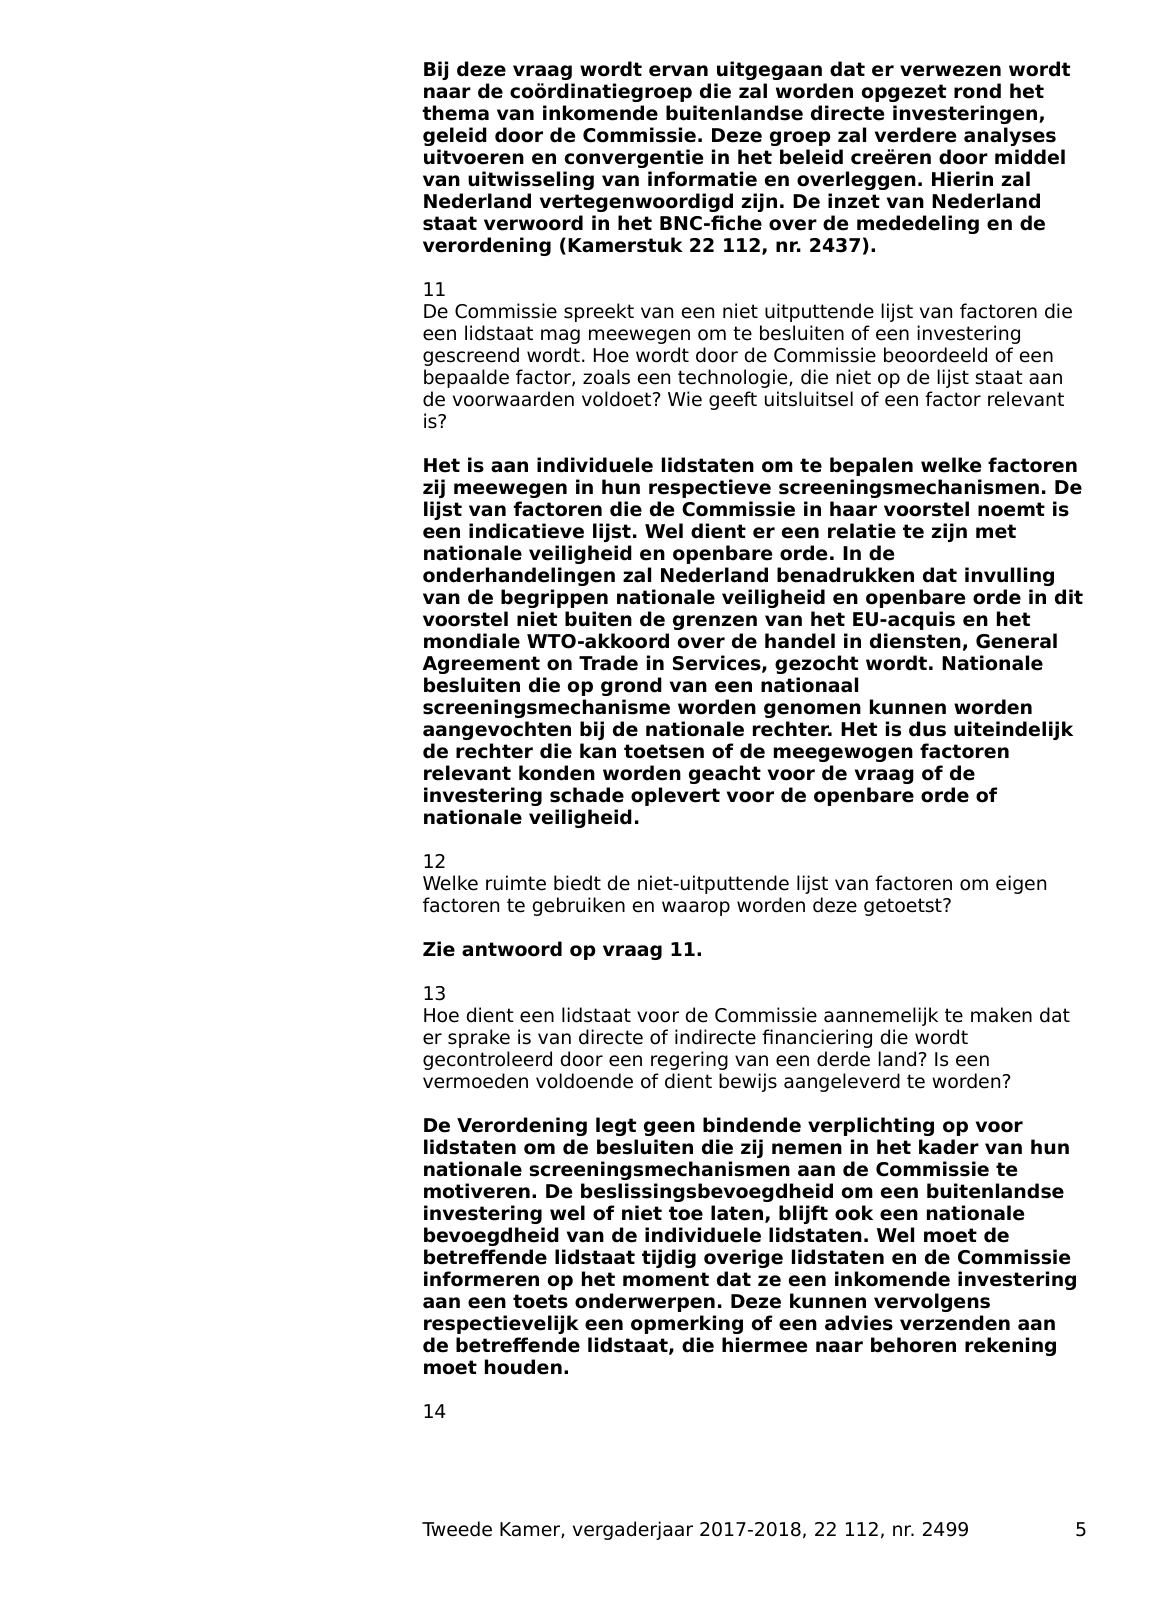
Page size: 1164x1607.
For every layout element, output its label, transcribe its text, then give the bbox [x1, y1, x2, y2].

text Hoe dient een lidstaat voor de Commissie aannemelijk te maken dat er sprake is van directe of indirecte financiering die wordt gecontroleerd door een regering van een derde land? Is een vermoeden voldoende of dient bewijs aangeleverd te worden? [422, 1005, 1087, 1093]
text De Commissie spreekt van een niet uitputtende lijst van factoren die een lidstaat mag meewegen om te besluiten of een investering gescreend wordt. Hoe wordt door de Commissie beoordeeld of een bepaalde factor, zoals een technologie, die niet op de lijst staat aan de voorwaarden voldoet? Wie geeft uitsluitsel of een factor relevant is? [422, 301, 1087, 433]
text Bij deze vraag wordt ervan uitgegaan dat er verwezen wordt naar de coördinatiegroep die zal worden opgezet rond het thema van inkomende buitenlandse directe investeringen, geleid door de Commissie. Deze groep zal verdere analyses uitvoeren en convergentie in het beleid creëren door middel van uitwisseling van informatie en overleggen. Hierin zal Nederland vertegenwoordigd zijn. De inzet van Nederland staat verwoord in het BNC-fiche over de mededeling en de verordening (Kamerstuk 22 112, nr. 2437). [422, 59, 1087, 257]
text Het is aan individuele lidstaten om te bepalen welke factoren zij meewegen in hun respectieve screeningsmechanismen. De lijst van factoren die de Commissie in haar voorstel noemt is een indicatieve lijst. Wel dient er een relatie te zijn met nationale veiligheid en openbare orde. In de onderhandelingen zal Nederland benadrukken dat invulling van de begrippen nationale veiligheid en openbare orde in dit voorstel niet buiten de grenzen van het EU-acquis en het mondiale WTO-akkoord over de handel in diensten, General Agreement on Trade in Services, gezocht wordt. Nationale besluiten die op grond van een nationaal screeningsmechanisme worden genomen kunnen worden aangevochten bij de nationale rechter. Het is dus uiteindelijk de rechter die kan toetsen of de meegewogen factoren relevant konden worden geacht voor de vraag of de investering schade oplevert voor de openbare orde of nationale veiligheid. [422, 455, 1087, 829]
text Zie antwoord op vraag 11. [422, 939, 1087, 961]
text 12 [422, 851, 1087, 873]
text 11 [422, 279, 1087, 301]
text Welke ruimte biedt de niet-uitputtende lijst van factoren om eigen factoren te gebruiken en waarop worden deze getoetst? [422, 873, 1087, 917]
text De Verordening legt geen bindende verplichting op voor lidstaten om de besluiten die zij nemen in het kader van hun nationale screeningsmechanismen aan de Commissie te motiveren. De beslissingsbevoegdheid om een buitenlandse investering wel of niet toe laten, blijft ook een nationale bevoegdheid van de individuele lidstaten. Wel moet de betreffende lidstaat tijdig overige lidstaten en de Commissie informeren op het moment dat ze een inkomende investering aan een toets onderwerpen. Deze kunnen vervolgens respectievelijk een opmerking of een advies verzenden aan de betreffende lidstaat, die hiermee naar behoren rekening moet houden. [422, 1115, 1087, 1379]
text 13 [422, 983, 1087, 1005]
text 14 [422, 1401, 1087, 1423]
